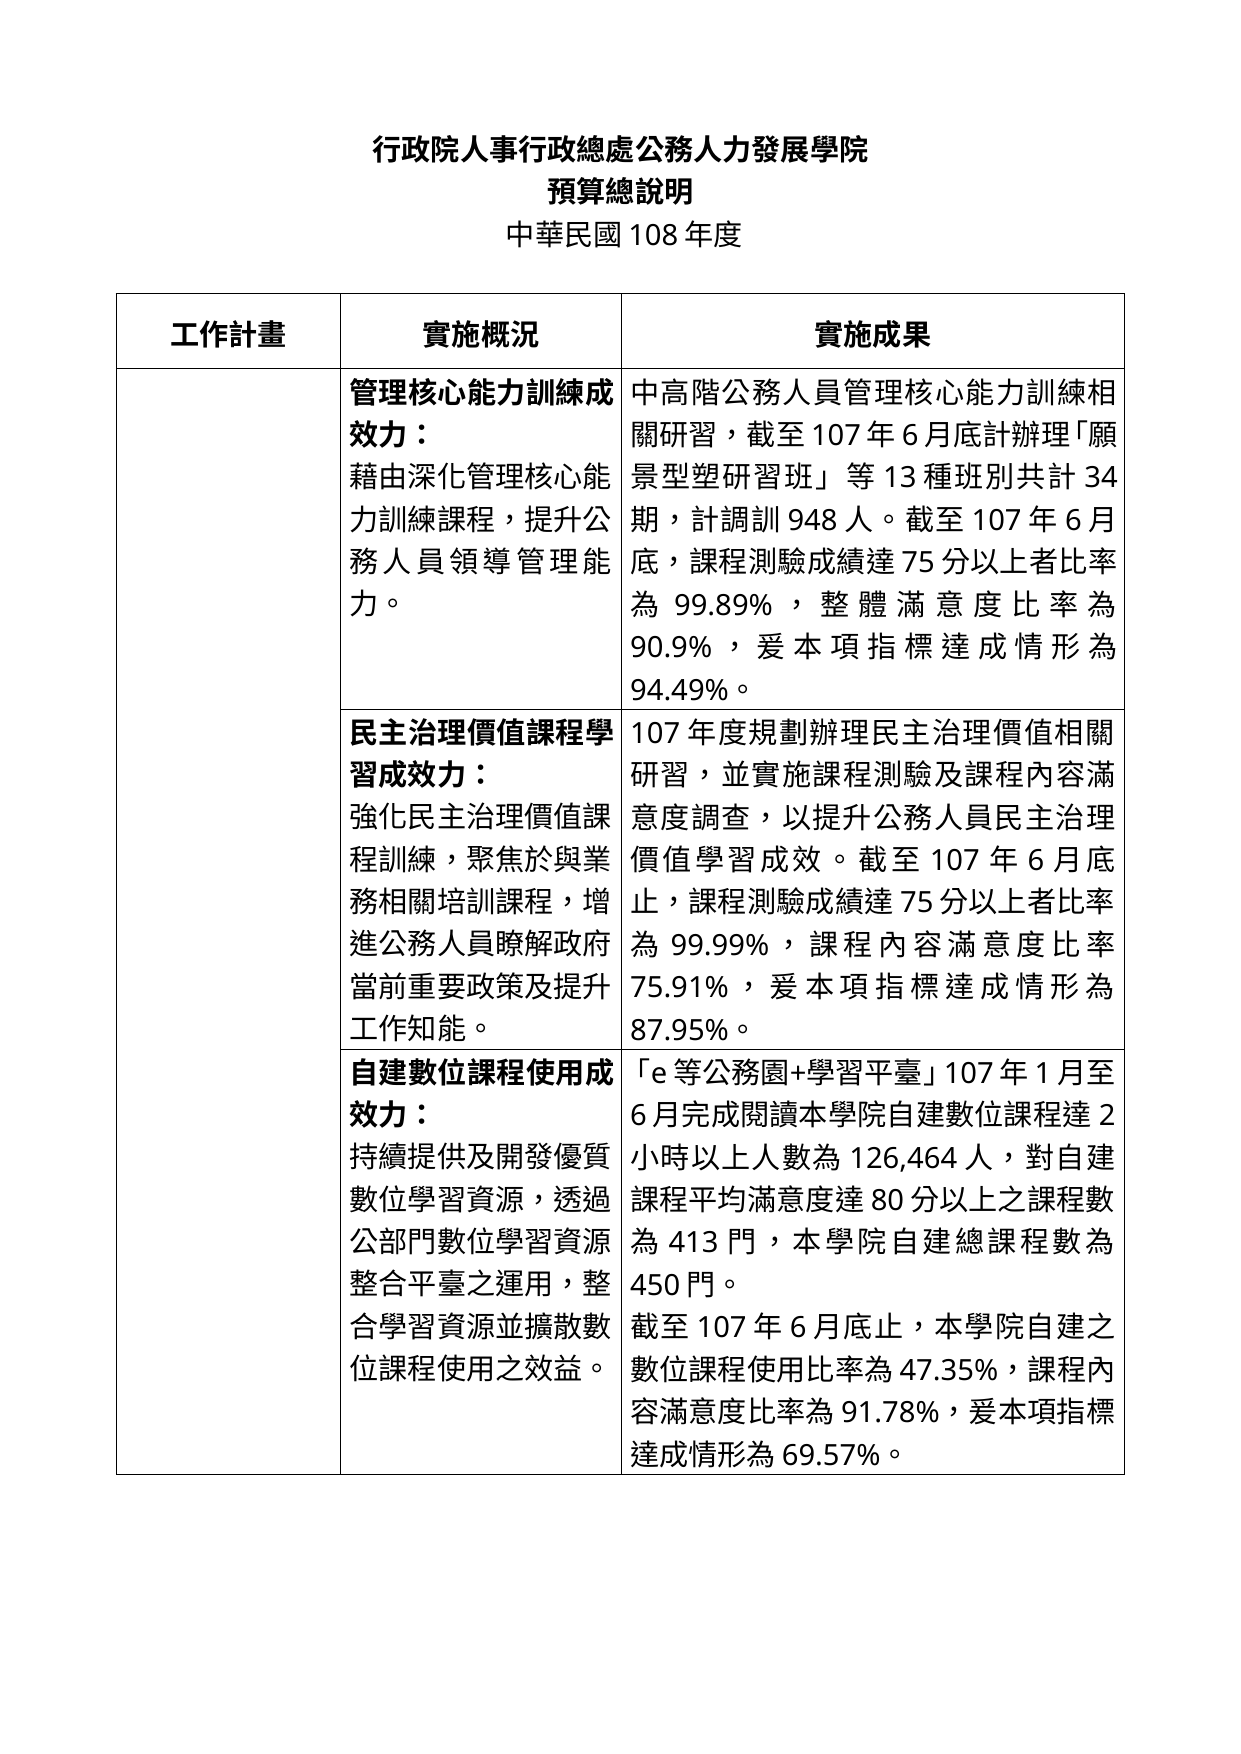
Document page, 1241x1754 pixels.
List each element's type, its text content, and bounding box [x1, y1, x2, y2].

table_cell 「e等公務園+學習平臺」107年1月至6月完成閱讀本學院自建數位課程達2小時以上人數為126,464人，對自建課程平均滿意度達80分以上之課程數為413門，本學院自建總課程數為450門。 截至107年6月底止，本學院自建之數位課程使用比率為47.35%，課程內容滿意度比率為91.78%，爰本項指標達成情形為69.57%。 [622, 1050, 1124, 1473]
table_cell 管理核心能力訓練成效力： 藉由深化管理核心能力訓練課程，提升公務人員領導管理能力。 [341, 369, 621, 708]
table_cell 中高階公務人員管理核心能力訓練相關研習，截至107年6月底計辦理「願景型塑研習班」等13種班別共計34期，計調訓948人。截至107年6月底，課程測驗成績達75分以上者比率為99.89%，整體滿意度比率為90.9%，爰本項指標達成情形為94.49%。 [622, 369, 1124, 708]
table_cell 107年度規劃辦理民主治理價值相關研習，並實施課程測驗及課程內容滿意度調查，以提升公務人員民主治理價值學習成效。截至107年6月底止，課程測驗成績達75分以上者比率為99.99%，課程內容滿意度比率75.91%，爰本項指標達成情形為87.95%。 [622, 710, 1124, 1048]
table_header 工作計畫 [117, 294, 340, 368]
table_header 實施概況 [341, 294, 621, 368]
table_cell 自建數位課程使用成效力： 持續提供及開發優質數位學習資源，透過公部門數位學習資源整合平臺之運用，整合學習資源並擴散數位課程使用之效益。 [341, 1050, 621, 1473]
table_cell [117, 369, 340, 1473]
table_header 實施成果 [622, 294, 1124, 368]
table_cell 民主治理價值課程學習成效力： 強化民主治理價值課程訓練，聚焦於與業務相關培訓課程，增進公務人員瞭解政府當前重要政策及提升工作知能。 [341, 710, 621, 1048]
